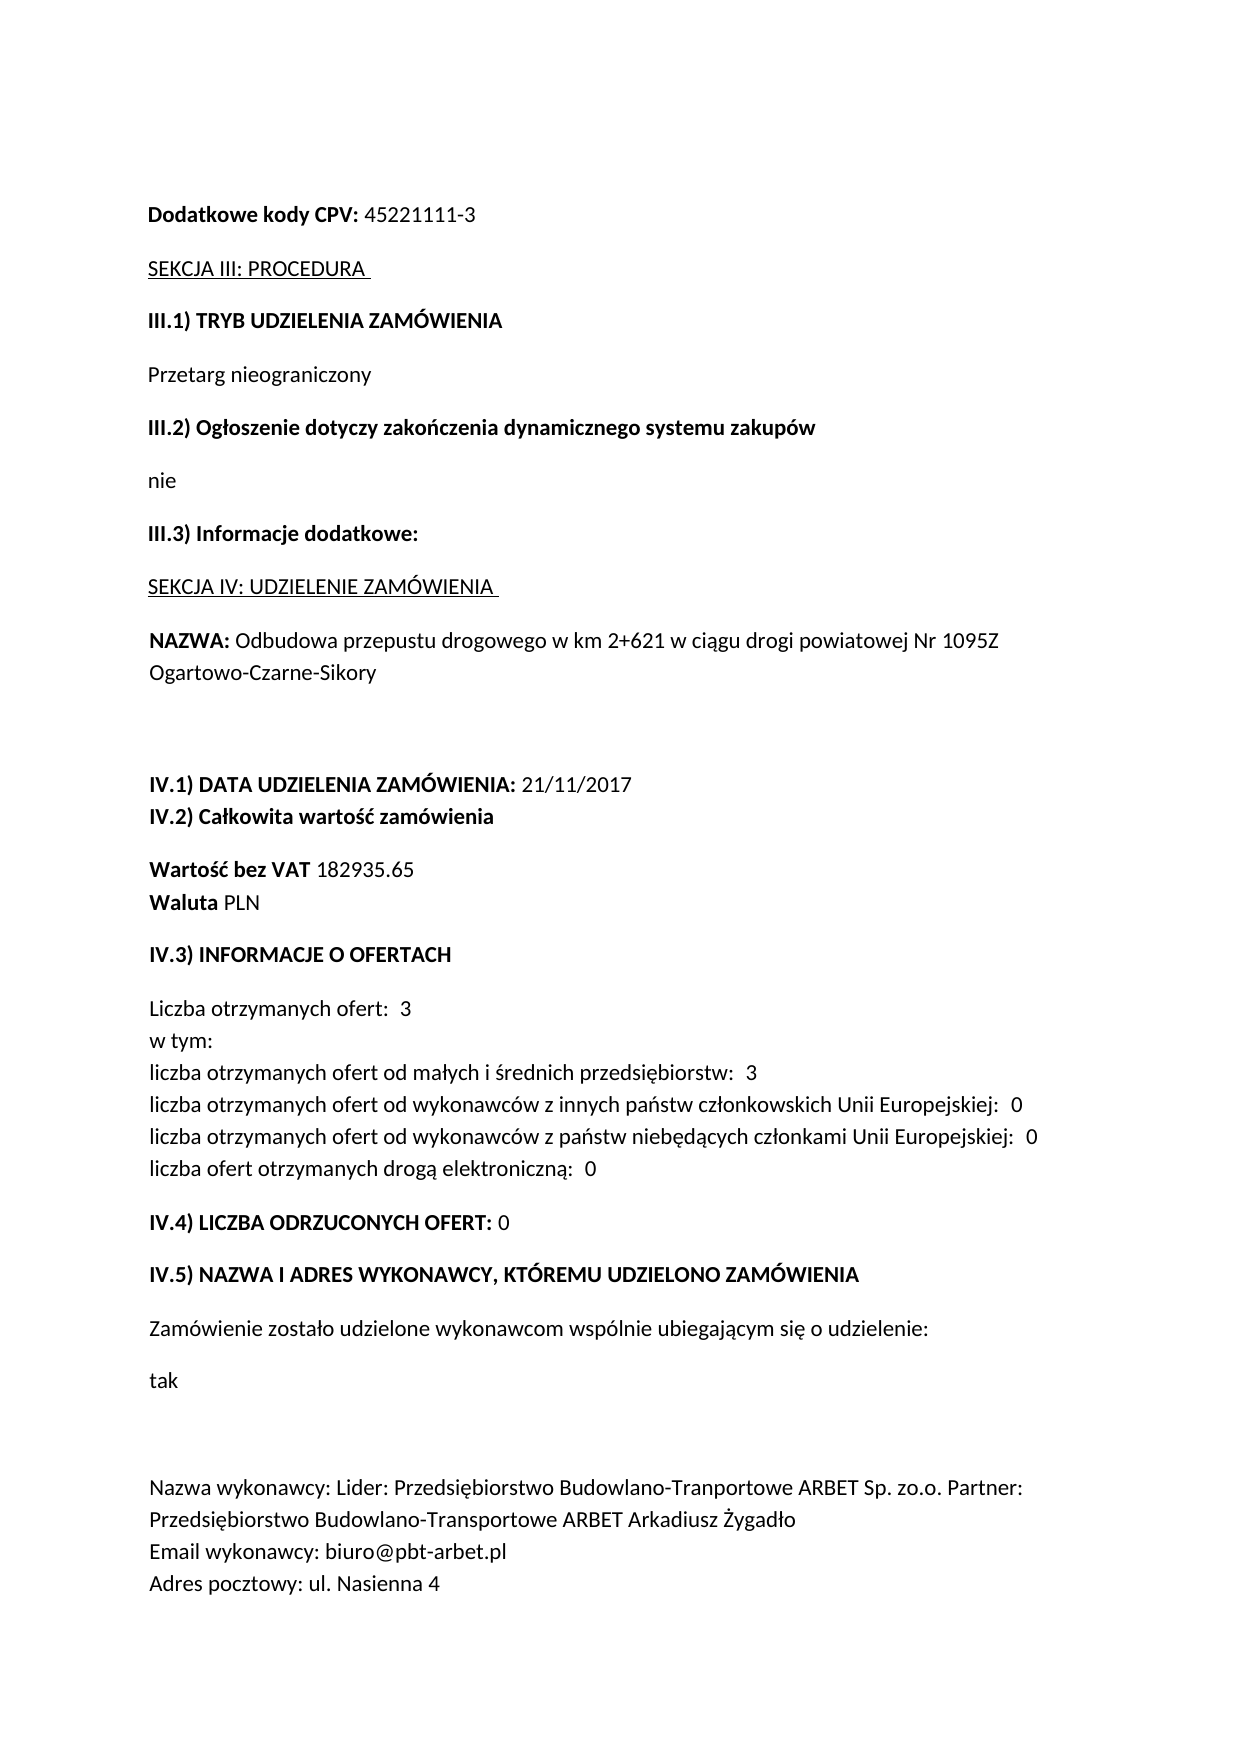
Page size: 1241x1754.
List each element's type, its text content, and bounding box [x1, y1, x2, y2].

text nie [148, 466, 1093, 494]
table_cell [1088, 713, 1093, 769]
table_header NAZWA: Odbudowa przepustu drogowego w km 2+621 w ciągu drogi powiatowej Nr 1095Z Ogartowo-Czarne-Sikory [148, 625, 1088, 713]
text III.2) Ogłoszenie dotyczy zakończenia dynamicznego systemu zakupów [148, 413, 1093, 441]
text Dodatkowe kody CPV: 45221111-3 [148, 201, 1093, 229]
text SEKCJA IV: UDZIELENIE ZAMÓWIENIA [148, 572, 1093, 600]
table_cell IV.1) DATA UDZIELENIA ZAMÓWIENIA: 21/11/2017 IV.2) Całkowita wartość zamówienia Wartość bez VAT 182935.65 Waluta PLN IV.3) INFORMACJE O OFERTACH Liczba otrzymanych ofert: 3 w tym: liczba otrzymanych ofert od małych i średnich przedsiębiorstw: 3 liczba otrzymanych ofert od wykonawców z innych państw członkowskich Unii Europejskiej: 0 liczba otrzymanych ofert od wykonawców z państw niebędących członkami Unii Europejskiej: 0 liczba ofert otrzymanych drogą elektroniczną: 0 IV.4) LICZBA ODRZUCONYCH OFERT: 0 IV.5) NAZWA I ADRES WYKONAWCY, KTÓREMU UDZIELONO ZAMÓWIENIA Zamówienie zostało udzielone wykonawcom wspólnie ubiegającym się o udzielenie: tak Nazwa wykonawcy: Lider: Przedsiębiorstwo Budowlano-Tranportowe ARBET Sp. zo.o. Partner: Przedsiębiorstwo Budowlano-Transportowe ARBET Arkadiusz Żygadło Email wykonawcy: biuro@pbt-arbet.pl Adres pocztowy: ul. Nasienna 4 [148, 769, 1093, 1599]
table_header [1088, 625, 1093, 713]
text Przetarg nieograniczony [148, 360, 1093, 388]
text III.3) Informacje dodatkowe: [148, 519, 1093, 547]
text III.1) TRYB UDZIELENIA ZAMÓWIENIA [148, 307, 1093, 335]
text SEKCJA III: PROCEDURA [148, 254, 1093, 282]
table_cell [148, 713, 1088, 769]
